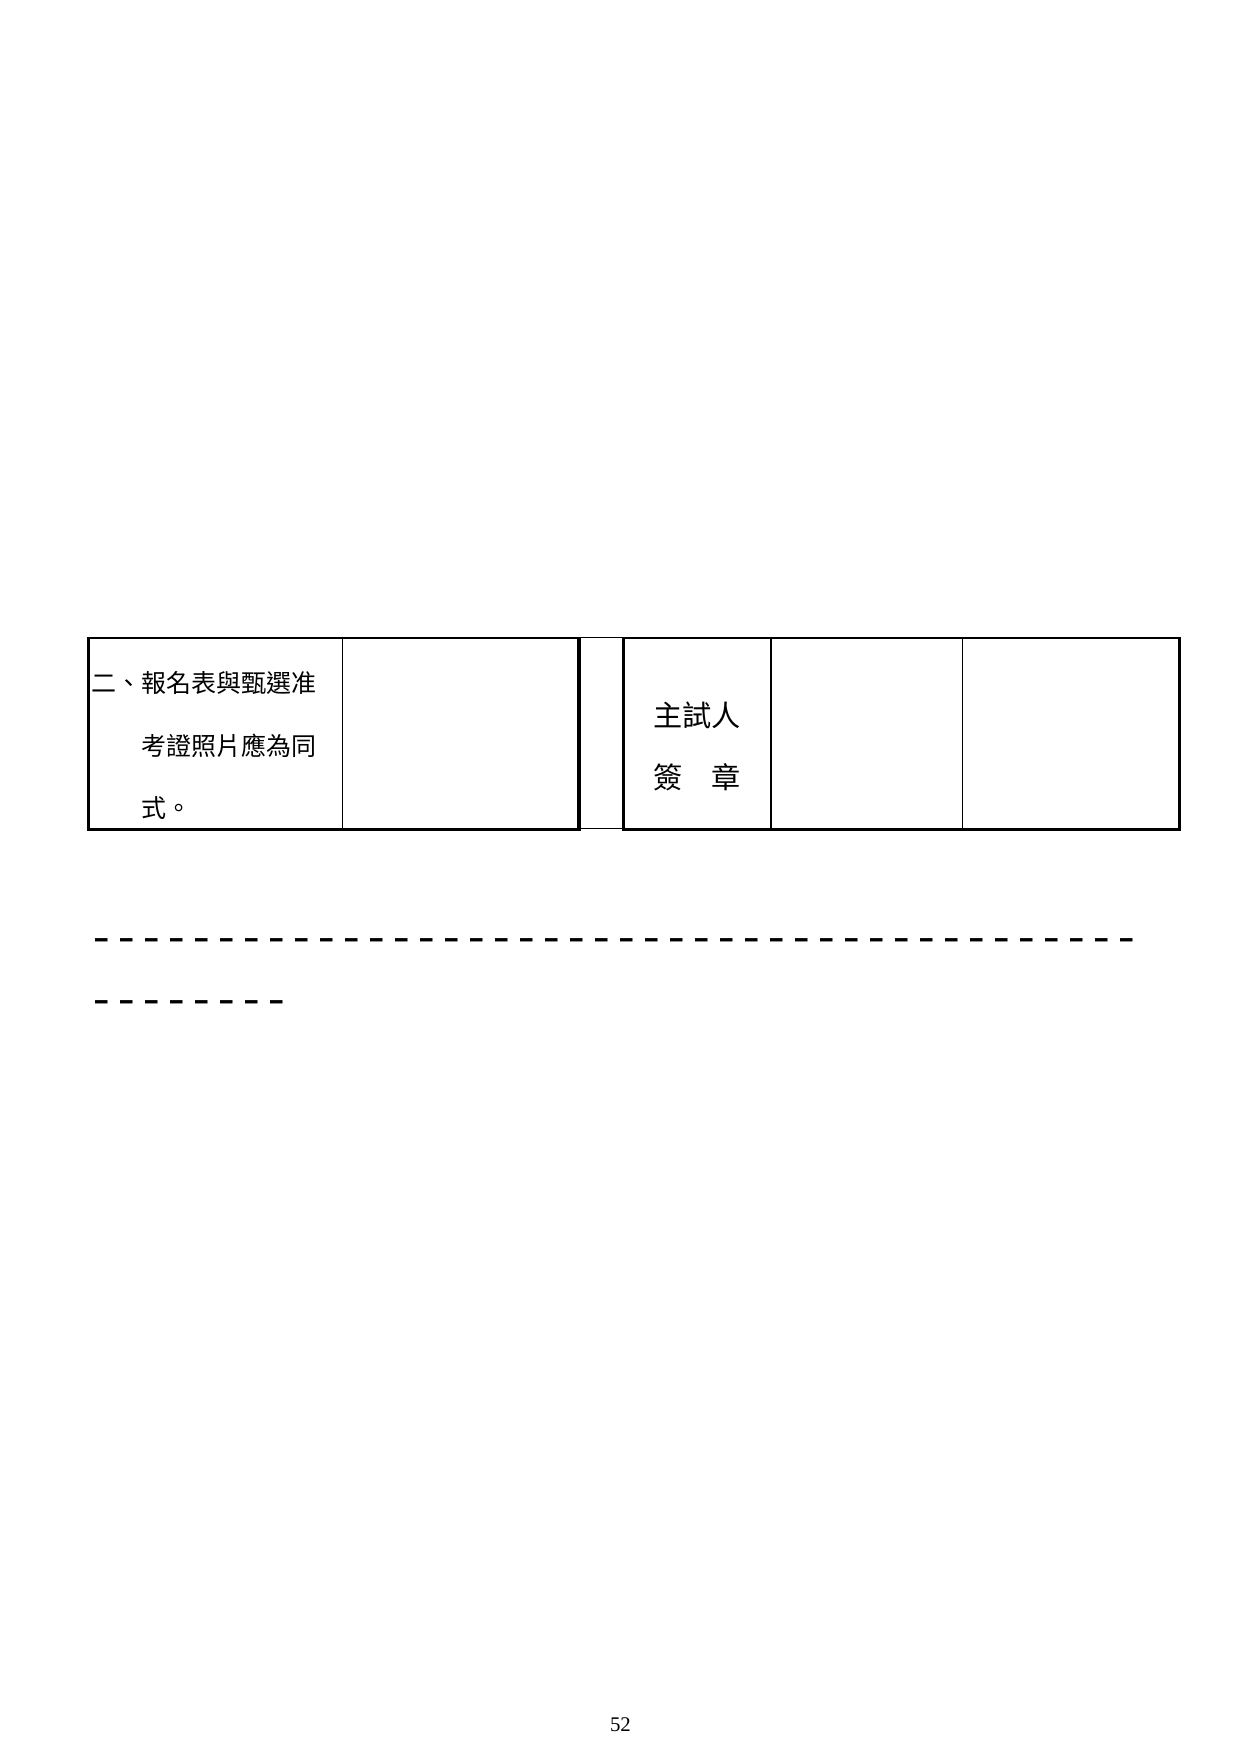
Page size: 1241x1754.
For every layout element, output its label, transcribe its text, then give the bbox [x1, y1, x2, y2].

table_cell 主試人 簽 章 [625, 639, 770, 828]
table_cell [343, 639, 577, 828]
table_header [581, 638, 622, 828]
table_cell 二、報名表與甄選准考證照片應為同式。 [90, 639, 342, 828]
table_cell [772, 639, 962, 828]
table_cell [963, 639, 1178, 828]
text -------------------------------------------------- [89, 893, 1152, 1018]
